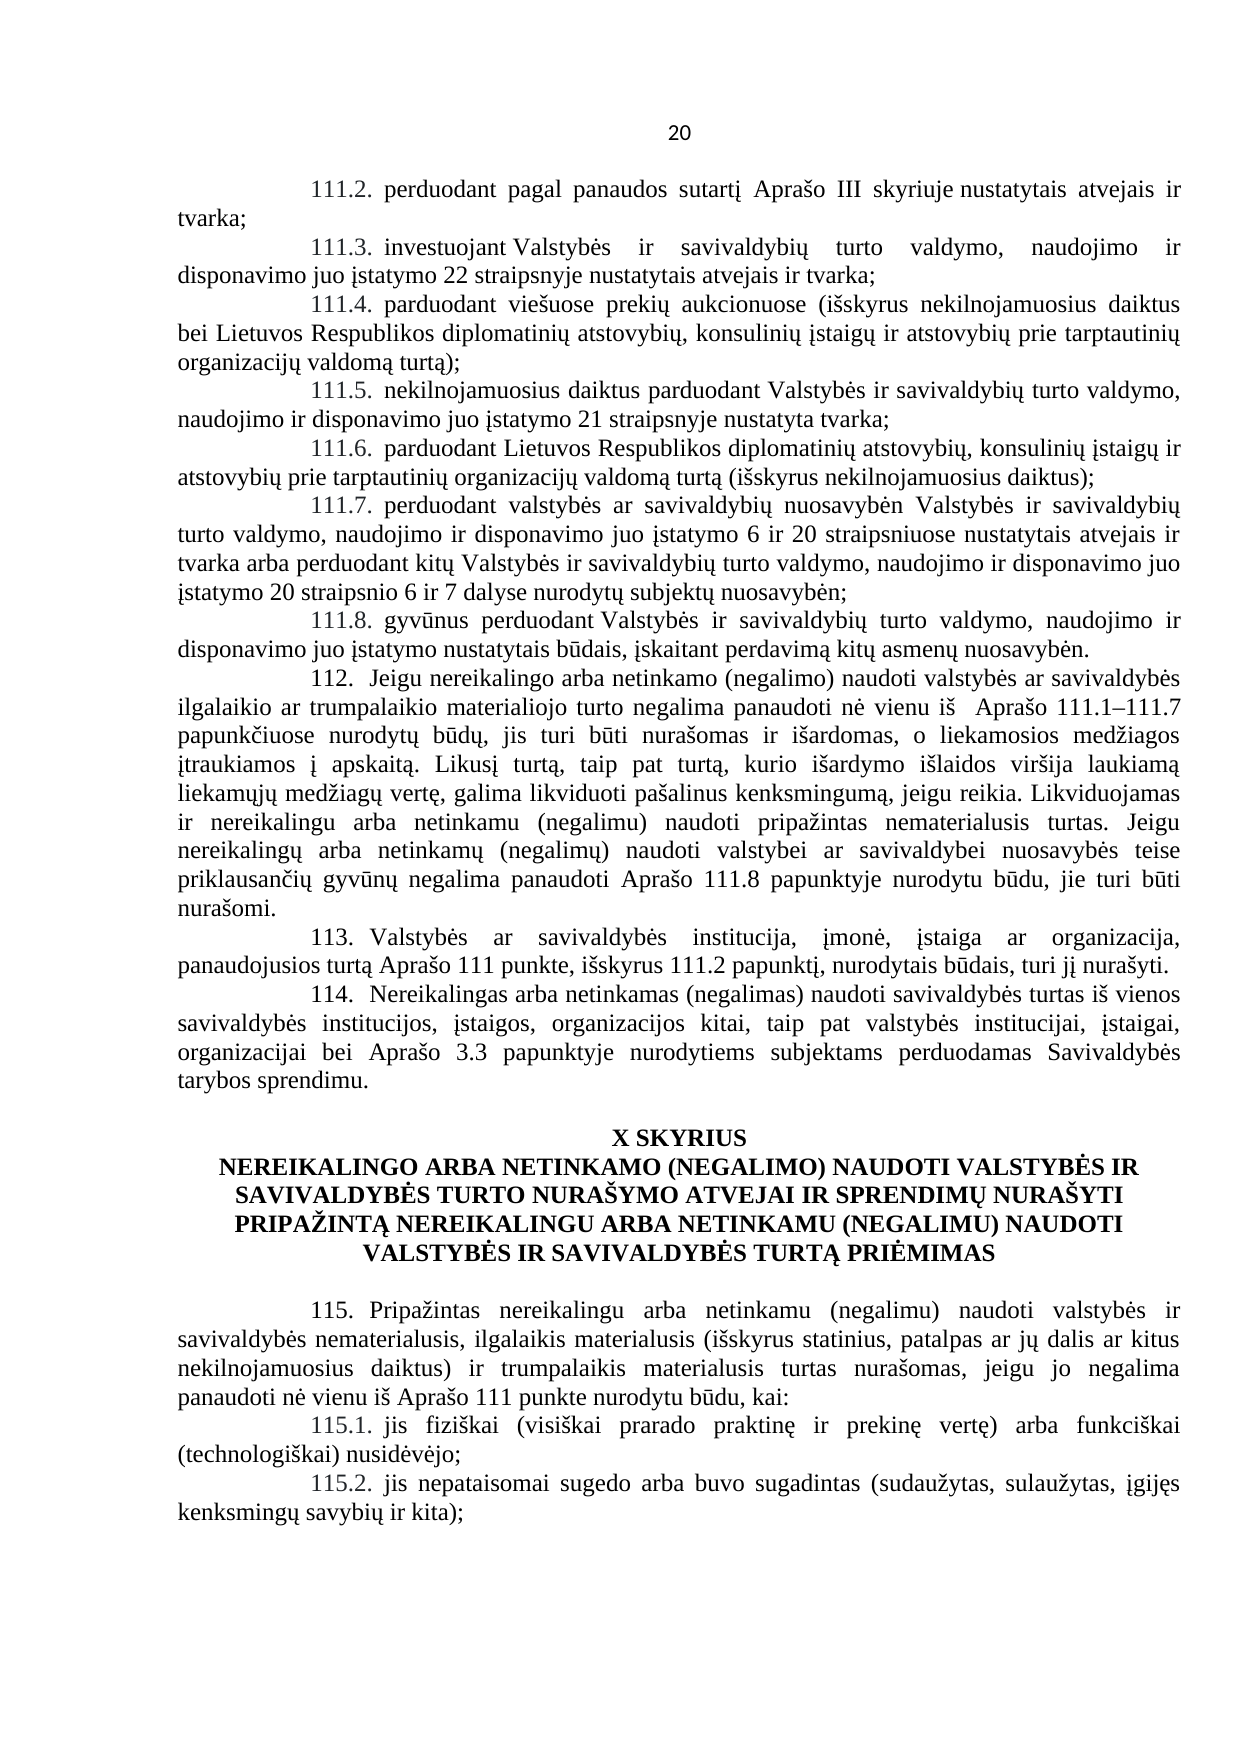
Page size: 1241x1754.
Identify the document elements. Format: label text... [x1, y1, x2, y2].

text 111.3. investuojant Valstybės ir savivaldybių turto valdymo, naudojimo ir disponavimo juo įstatymo 22 straipsnyje nustatytais atvejais ir tvarka; [177, 232, 1181, 289]
text 115. Pripažintas nereikalingu arba netinkamu (negalimu) naudoti valstybės ir savivaldybės nematerialusis, ilgalaikis materialusis (išskyrus statinius, patalpas ar jų dalis ar kitus nekilnojamuosius daiktus) ir trumpalaikis materialusis turtas nurašomas, jeigu jo negalima panaudoti nė vienu iš Aprašo 111 punkte nurodytu būdu, kai: [177, 1295, 1181, 1410]
text 115.2. jis nepataisomai sugedo arba buvo sugadintas (sudaužytas, sulaužytas, įgijęs kenksmingų savybių ir kita); [177, 1468, 1181, 1525]
text 111.7. perduodant valstybės ar savivaldybių nuosavybėn Valstybės ir savivaldybių turto valdymo, naudojimo ir disponavimo juo įstatymo 6 ir 20 straipsniuose nustatytais atvejais ir tvarka arba perduodant kitų Valstybės ir savivaldybių turto valdymo, naudojimo ir disponavimo juo įstatymo 20 straipsnio 6 ir 7 dalyse nurodytų subjektų nuosavybėn; [177, 490, 1181, 605]
text 111.8. gyvūnus perduodant Valstybės ir savivaldybių turto valdymo, naudojimo ir disponavimo juo įstatymo nustatytais būdais, įskaitant perdavimą kitų asmenų nuosavybėn. [177, 605, 1181, 663]
text NEREIKALINGO ARBA NETINKAMO (NEGALIMO) NAUDOTI VALSTYBĖS IR SAVIVALDYBĖS TURTO NURAŠYMO ATVEJAI IR SPRENDIMŲ NURAŠYTI PRIPAŽINTĄ NEREIKALINGU ARBA NETINKAMU (NEGALIMU) NAUDOTI VALSTYBĖS IR SAVIVALDYBĖS TURTĄ PRIĖMIMAS [177, 1152, 1181, 1267]
text 115.1. jis fiziškai (visiškai prarado praktinę ir prekinę vertę) arba funkciškai (technologiškai) nusidėvėjo; [177, 1410, 1181, 1468]
text 111.2. perduodant pagal panaudos sutartį Aprašo III skyriuje nustatytais atvejais ir tvarka; [177, 174, 1181, 232]
text 111.4. parduodant viešuose prekių aukcionuose (išskyrus nekilnojamuosius daiktus bei Lietuvos Respublikos diplomatinių atstovybių, konsulinių įstaigų ir atstovybių prie tarptautinių organizacijų valdomą turtą); [177, 289, 1181, 375]
text 113. Valstybės ar savivaldybės institucija, įmonė, įstaiga ar organizacija, panaudojusios turtą Aprašo 111 punkte, išskyrus 111.2 papunktį, nurodytais būdais, turi jį nurašyti. [177, 922, 1181, 979]
text 111.6. parduodant Lietuvos Respublikos diplomatinių atstovybių, konsulinių įstaigų ir atstovybių prie tarptautinių organizacijų valdomą turtą (išskyrus nekilnojamuosius daiktus); [177, 433, 1181, 490]
text 114. Nereikalingas arba netinkamas (negalimas) naudoti savivaldybės turtas iš vienos savivaldybės institucijos, įstaigos, organizacijos kitai, taip pat valstybės institucijai, įstaigai, organizacijai bei Aprašo 3.3 papunktyje nurodytiems subjektams perduodamas Savivaldybės tarybos sprendimu. [177, 979, 1181, 1094]
text X SKYRIUS [177, 1123, 1181, 1152]
text 111.5. nekilnojamuosius daiktus parduodant Valstybės ir savivaldybių turto valdymo, naudojimo ir disponavimo juo įstatymo 21 straipsnyje nustatyta tvarka; [177, 375, 1181, 433]
text 112. Jeigu nereikalingo arba netinkamo (negalimo) naudoti valstybės ar savivaldybės ilgalaikio ar trumpalaikio materialiojo turto negalima panaudoti nė vienu iš Aprašo 111.1–111.7 papunkčiuose nurodytų būdų, jis turi būti nurašomas ir išardomas, o liekamosios medžiagos įtraukiamos į apskaitą. Likusį turtą, taip pat turtą, kurio išardymo išlaidos viršija laukiamą liekamųjų medžiagų vertę, galima likviduoti pašalinus kenksmingumą, jeigu reikia. Likviduojamas ir nereikalingu arba netinkamu (negalimu) naudoti pripažintas nematerialusis turtas. Jeigu nereikalingų arba netinkamų (negalimų) naudoti valstybei ar savivaldybei nuosavybės teise priklausančių gyvūnų negalima panaudoti Aprašo 111.8 papunktyje nurodytu būdu, jie turi būti nurašomi. [177, 663, 1181, 922]
